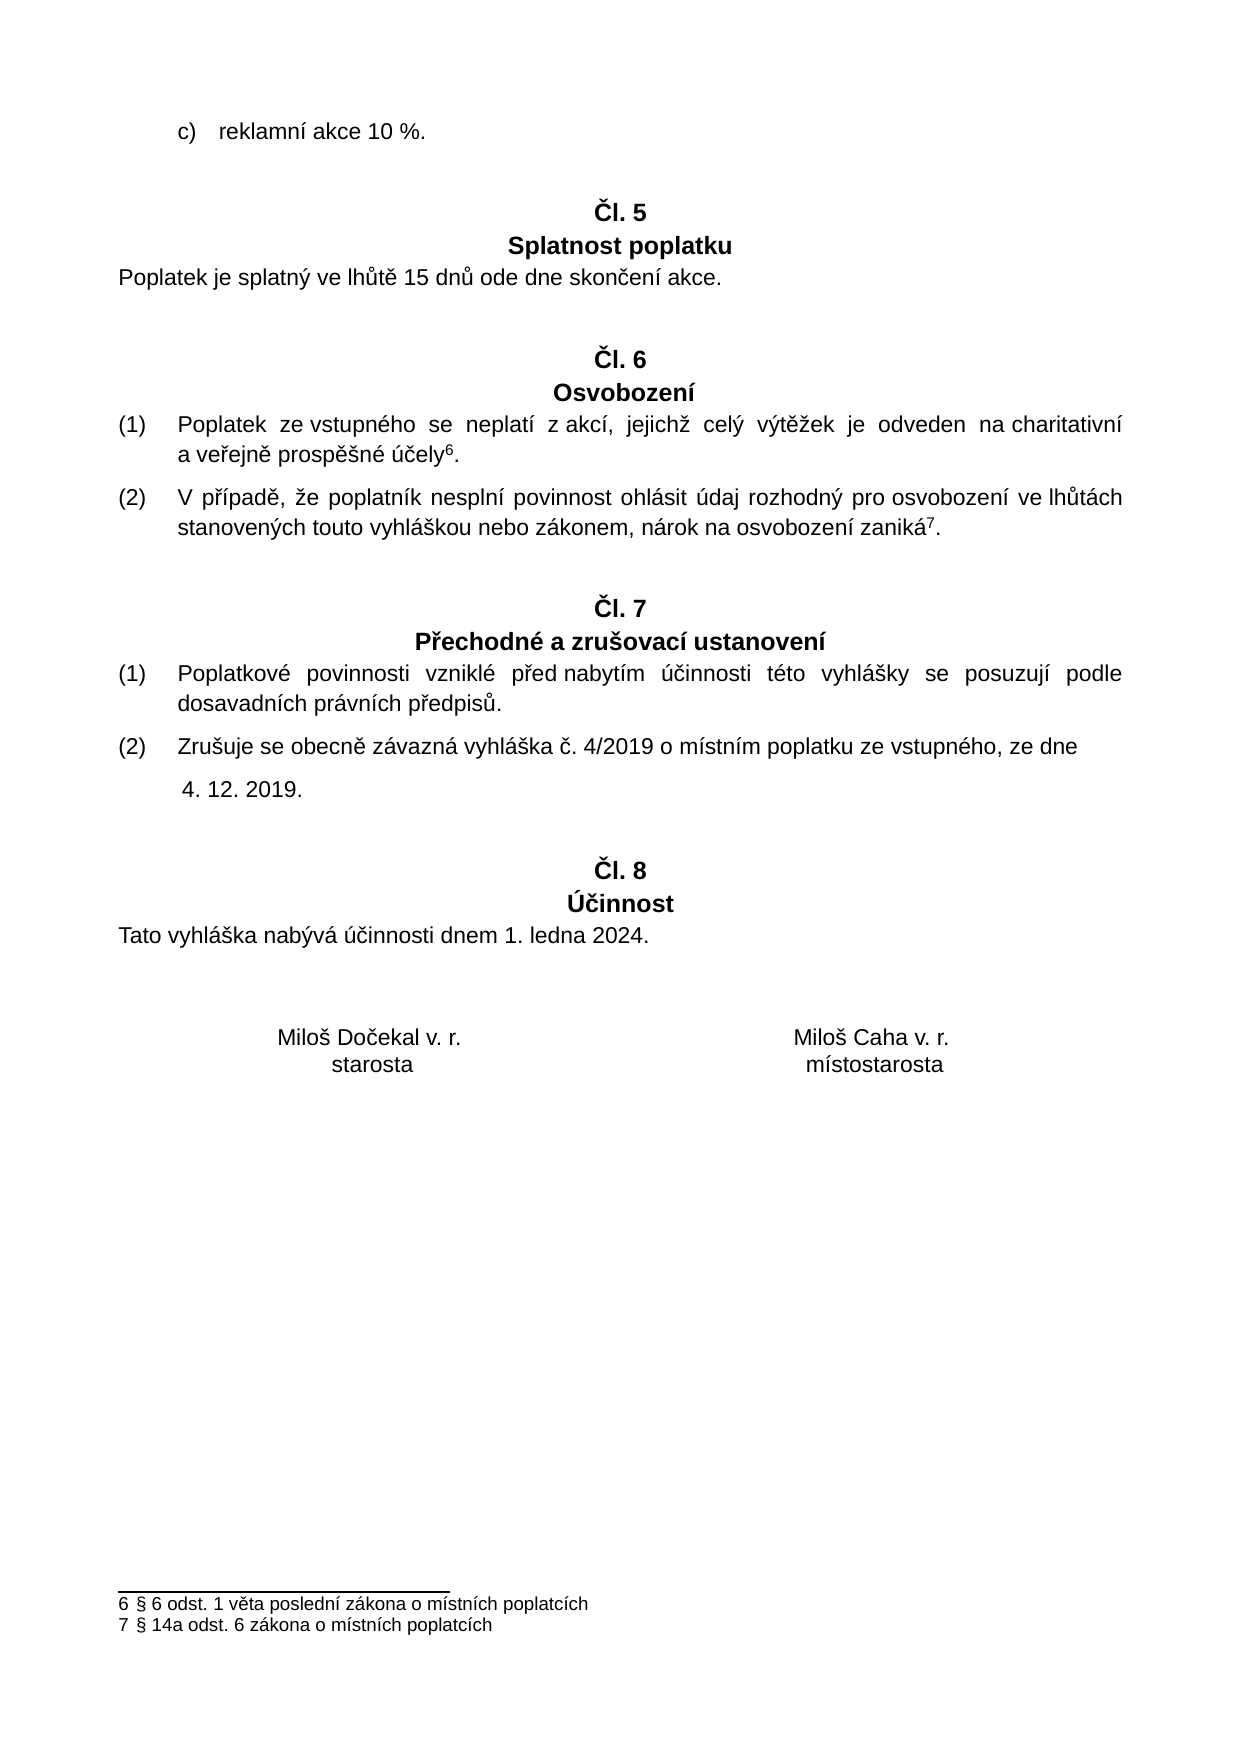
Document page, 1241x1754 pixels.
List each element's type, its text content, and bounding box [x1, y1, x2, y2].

table_cell [118, 1083, 620, 1201]
list Poplatkové povinnosti vzniklé před nabytím účinnosti této vyhlášky se posuzují podle dosavadních právních předpisů. [118, 660, 1122, 717]
list Poplatek ze vstupného se neplatí z akcí, jejichž celý výtěžek je odveden na charitativní a veřejně prospěšné účely. [118, 411, 1122, 467]
text Tato vyhláška nabývá účinnosti dnem 1. ledna 2024. [118, 922, 1122, 948]
subtitle Čl. 8 Účinnost [118, 856, 1122, 918]
list Zrušuje se obecně závazná vyhláška č. 4/2019 o místním poplatku ze vstupného, ze dne [118, 733, 1122, 759]
list reklamní akce 10 %. [177, 118, 1122, 144]
text Poplatek je splatný ve lhůtě 15 dnů ode dne skončení akce. [118, 264, 1122, 291]
list § 14a odst. 6 zákona o místních poplatcích [118, 1614, 1122, 1635]
list § 6 odst. 1 věta poslední zákona o místních poplatcích [118, 1592, 1122, 1614]
subtitle Čl. 7 Přechodné a zrušovací ustanovení [118, 594, 1122, 656]
table_header Miloš Dočekal v. r. starosta [118, 965, 620, 1083]
table_header Miloš Caha v. r. místostarosta [620, 965, 1122, 1083]
table_cell [620, 1083, 1122, 1201]
subtitle Čl. 5 Splatnost poplatku [118, 198, 1122, 260]
text 4. 12. 2019. [118, 776, 1122, 802]
list V případě, že poplatník nesplní povinnost ohlásit údaj rozhodný pro osvobození ve lhůtách stanovených touto vyhláškou nebo zákonem, nárok na osvobození zaniká. [118, 483, 1122, 540]
subtitle Čl. 6 Osvobození [118, 344, 1122, 406]
